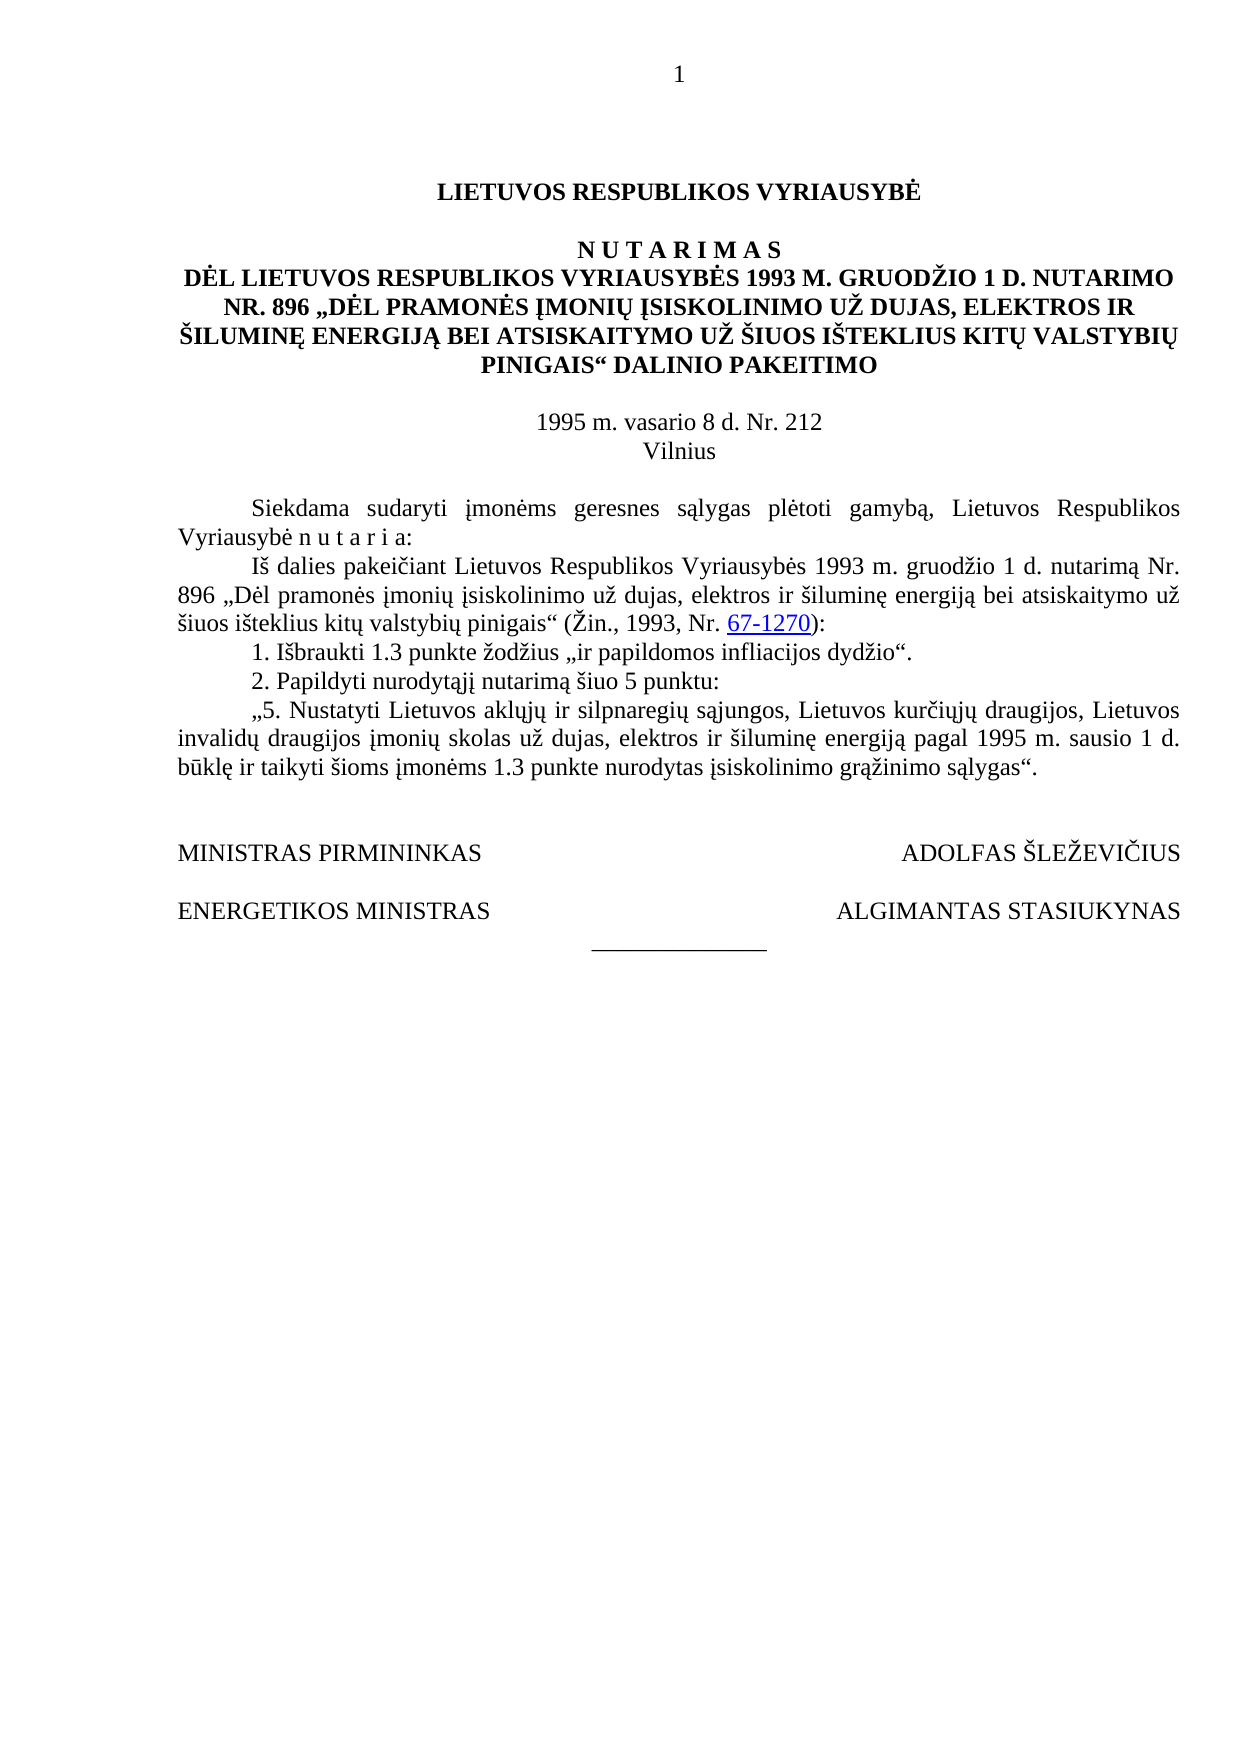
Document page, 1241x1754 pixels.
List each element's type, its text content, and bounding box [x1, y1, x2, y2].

text ______________ [177, 925, 1181, 953]
text 2. Papildyti nurodytąjį nutarimą šiuo 5 punktu: [177, 666, 1181, 695]
text N U T A R I M A S [177, 235, 1181, 263]
text „5. Nustatyti Lietuvos aklųjų ir silpnaregių sąjungos, Lietuvos kurčiųjų draugijos, Lietuvos invalidų draugijos įmonių skolas už dujas, elektros ir šiluminę energiją pagal 1995 m. sausio 1 d. būklę ir taikyti šioms įmonėms 1.3 punkte nurodytas įsiskolinimo grąžinimo sąlygas“. [177, 695, 1181, 781]
text 1995 m. vasario 8 d. Nr. 212 [177, 407, 1181, 436]
text 1. Išbraukti 1.3 punkte žodžius „ir papildomos infliacijos dydžio“. [177, 637, 1181, 666]
text Siekdama sudaryti įmonėms geresnes sąlygas plėtoti gamybą, Lietuvos Respublikos Vyriausybė nutaria: [177, 493, 1181, 551]
text Iš dalies pakeičiant Lietuvos Respublikos Vyriausybės 1993 m. gruodžio 1 d. nutarimą Nr. 896 „Dėl pramonės įmonių įsiskolinimo už dujas, elektros ir šiluminę energiją bei atsiskaitymo už šiuos išteklius kitų valstybių pinigais“ (Žin., 1993, Nr. 67-1270): [177, 551, 1181, 637]
text Vilnius [177, 436, 1181, 465]
text MINISTRAS PIRMININKAS ADOLFAS ŠLEŽEVIČIUS [177, 838, 1181, 867]
text DĖL LIETUVOS RESPUBLIKOS VYRIAUSYBĖS 1993 M. GRUODŽIO 1 D. NUTARIMO NR. 896 „DĖL PRAMONĖS ĮMONIŲ ĮSISKOLINIMO UŽ DUJAS, ELEKTROS IR ŠILUMINĘ ENERGIJĄ BEI ATSISKAITYMO UŽ ŠIUOS IŠTEKLIUS KITŲ VALSTYBIŲ PINIGAIS“ DALINIO PAKEITIMO [177, 263, 1181, 378]
text ENERGETIKOS MINISTRAS ALGIMANTAS STASIUKYNAS [177, 896, 1181, 925]
text LIETUVOS RESPUBLIKOS VYRIAUSYBĖ [177, 177, 1181, 206]
